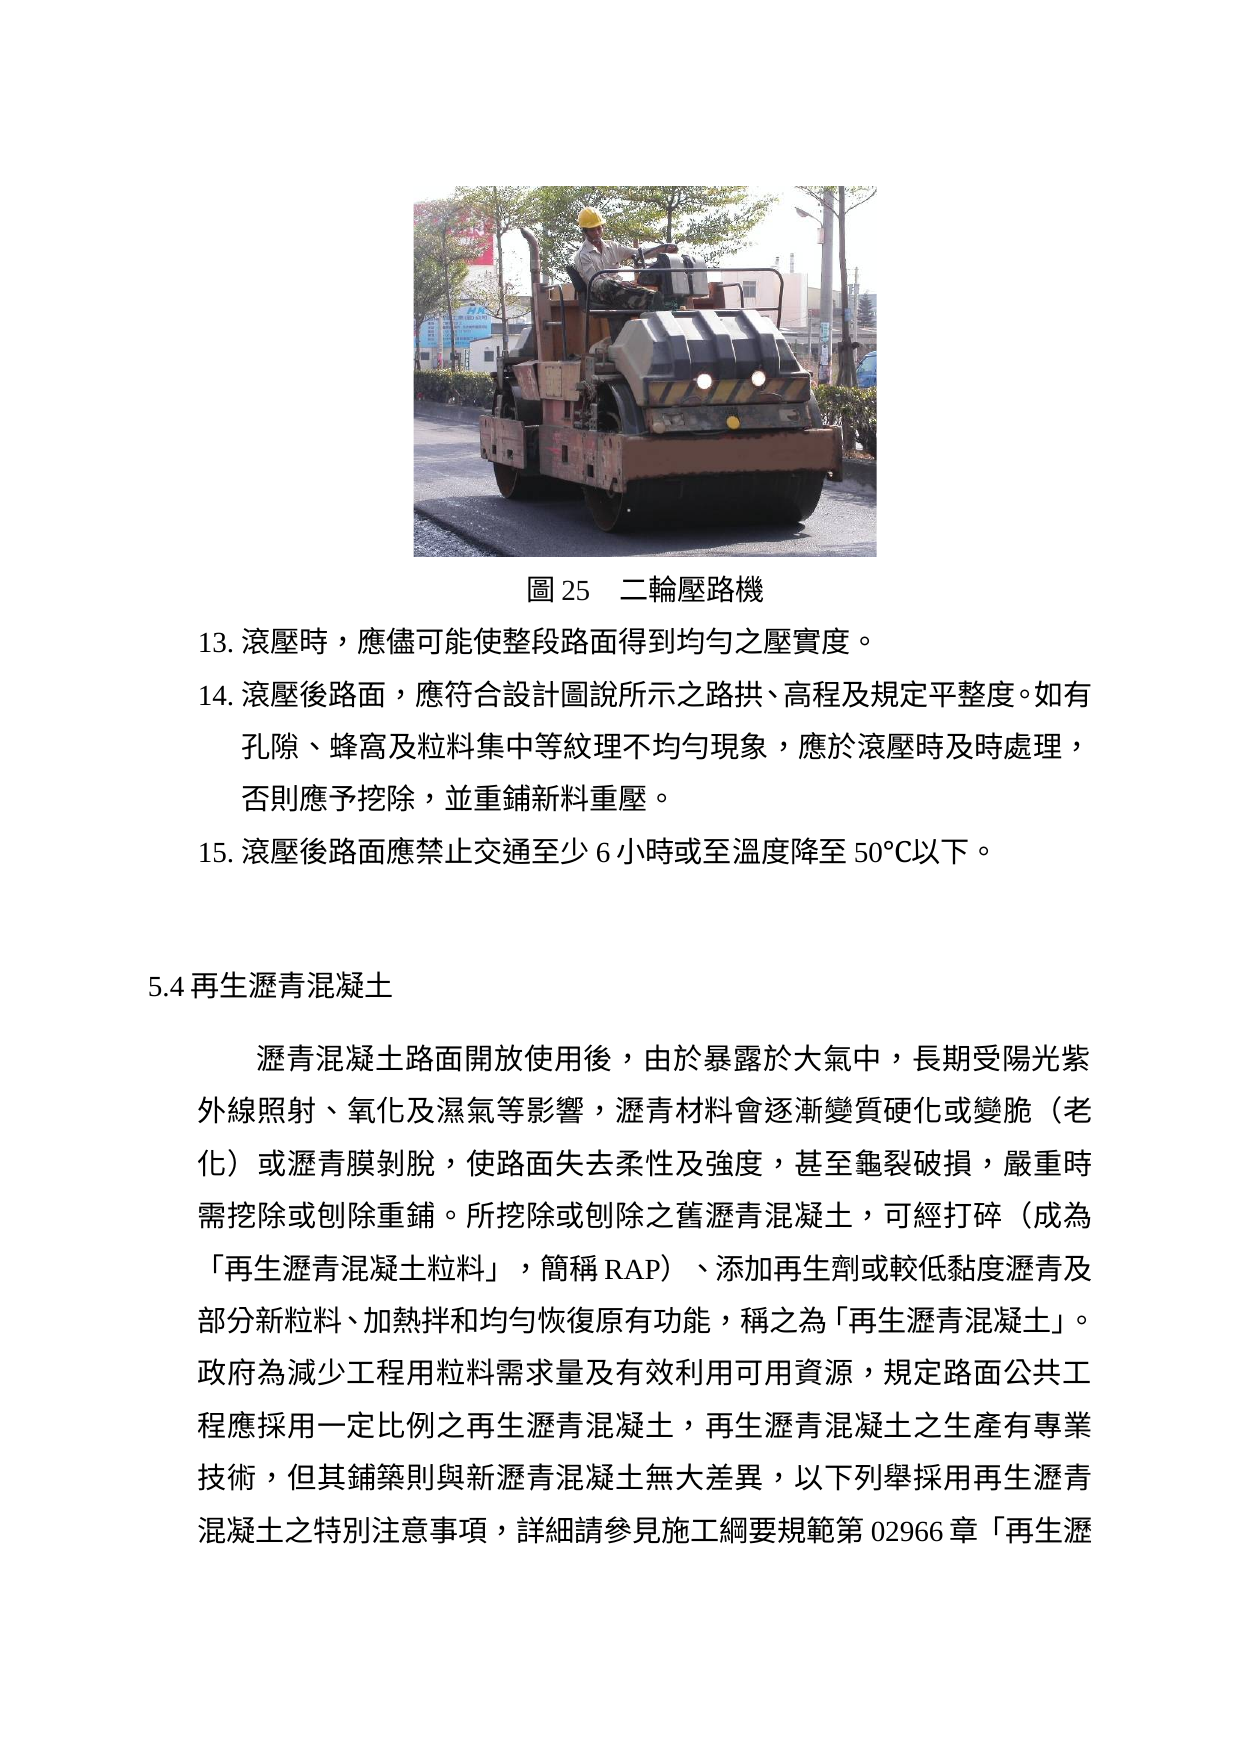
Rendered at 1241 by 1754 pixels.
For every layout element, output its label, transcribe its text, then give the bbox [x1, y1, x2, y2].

subtitle 5.4再生瀝青混凝土 [148, 963, 1092, 1004]
text 瀝青混凝土路面開放使用後，由於暴露於大氣中，長期受陽光紫外線照射、氧化及濕氣等影響，瀝青材料會逐漸變質硬化或變脆（老化）或瀝青膜剝脫，使路面失去柔性及強度，甚至龜裂破損，嚴重時需挖除或刨除重鋪。所挖除或刨除之舊瀝青混凝土，可經打碎（成為「再生瀝青混凝土粒料」，簡稱RAP）、添加再生劑或較低黏度瀝青及部分新粒料、加熱拌和均勻恢復原有功能，稱之為「再生瀝青混凝土」。政府為減少工程用粒料需求量及有效利用可用資源，規定路面公共工程應採用一定比例之再生瀝青混凝土，再生瀝青混凝土之生產有專業技術，但其鋪築則與新瀝青混凝土無大差異，以下列舉採用再生瀝青混凝土之特別注意事項，詳細請參見施工綱要規範第02966章「再生瀝青混凝土」。 [198, 1036, 1092, 1549]
picture [413, 186, 877, 557]
text 圖25 二輪壓路機 [198, 567, 1092, 609]
text 15. 滾壓後路面應禁止交通至少6小時或至溫度降至50℃以下。 [198, 829, 1092, 871]
text 13. 滾壓時，應儘可能使整段路面得到均勻之壓實度。 [198, 619, 1092, 661]
text 14. 滾壓後路面，應符合設計圖說所示之路拱、高程及規定平整度。如有孔隙、蜂窩及粒料集中等紋理不均勻現象，應於滾壓時及時處理，否則應予挖除，並重鋪新料重壓。 [198, 671, 1092, 818]
